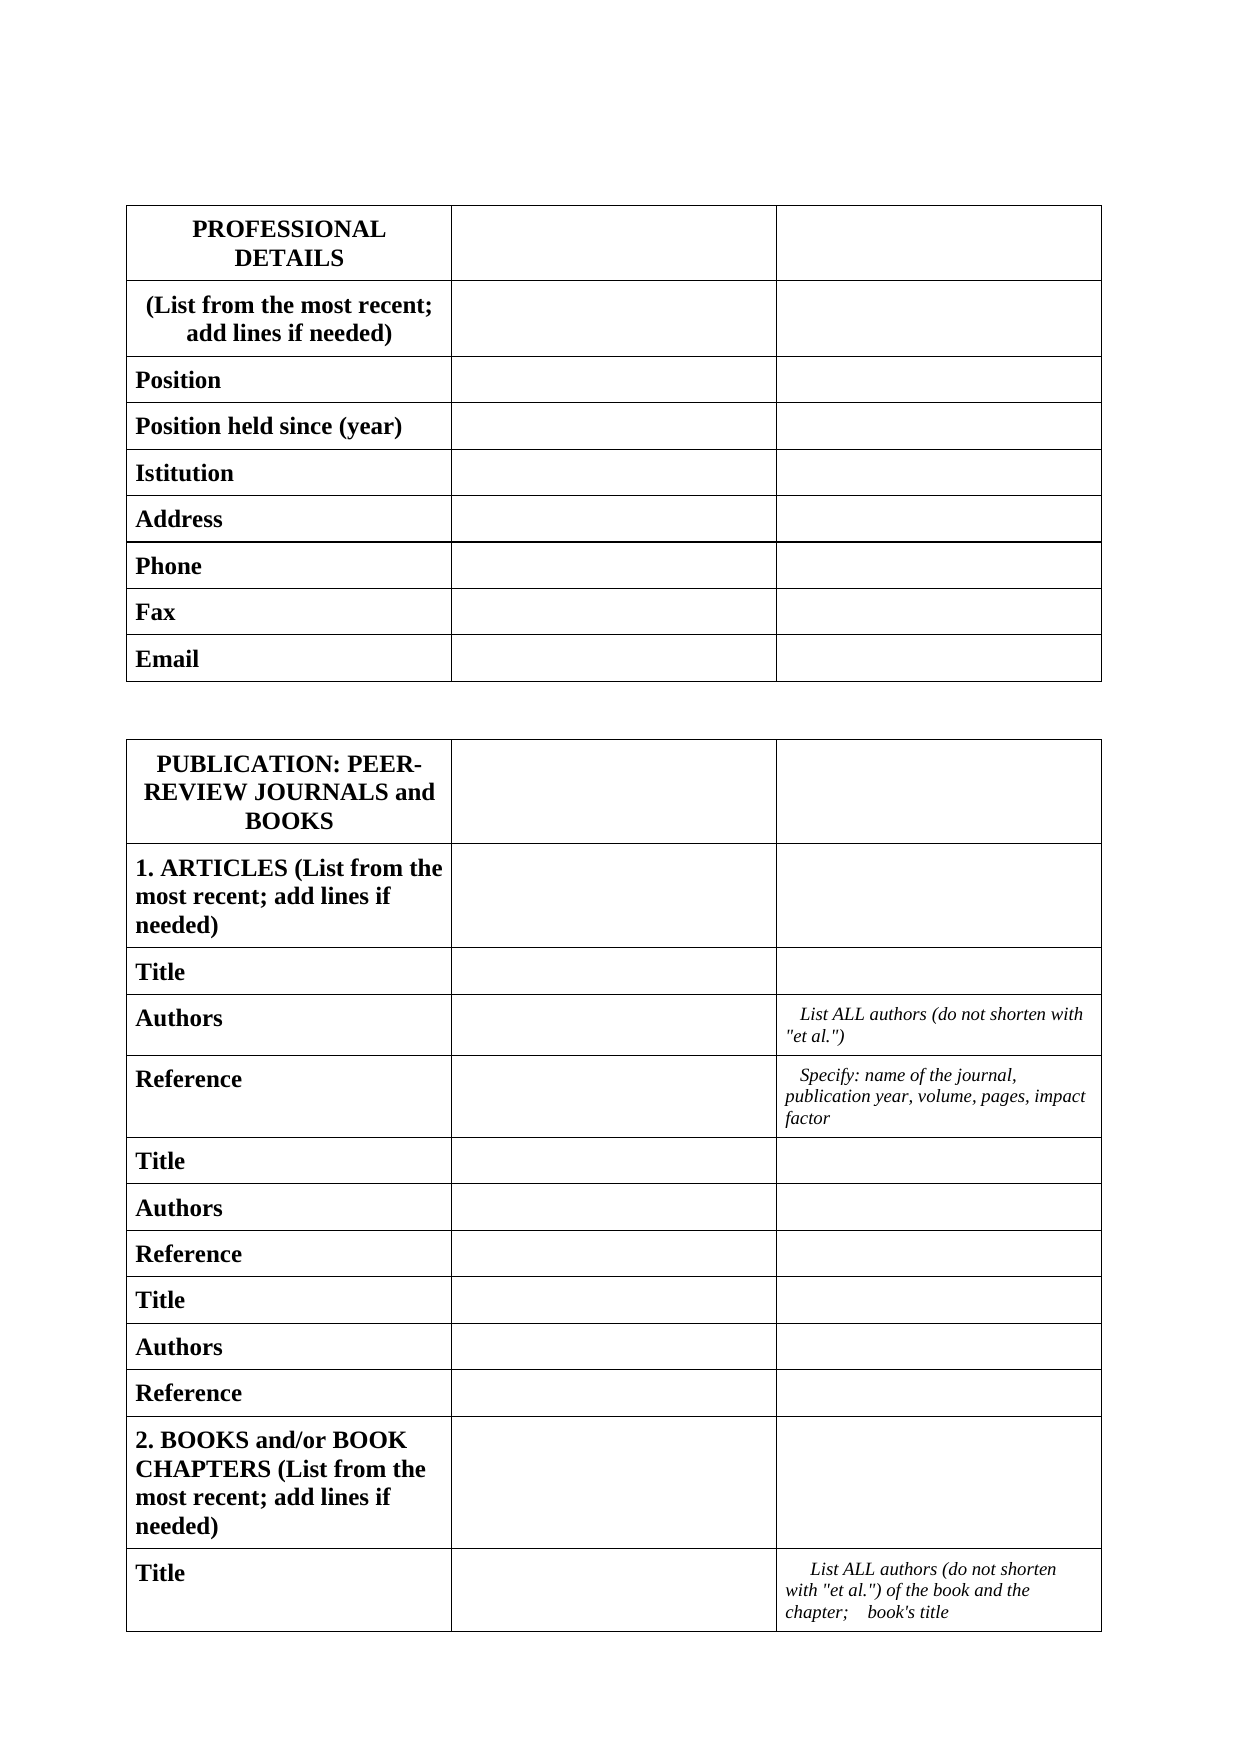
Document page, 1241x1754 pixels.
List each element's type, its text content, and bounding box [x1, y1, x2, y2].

table_cell Authors [127, 1184, 451, 1230]
table_cell [777, 1184, 1101, 1230]
table_cell Title [127, 1138, 451, 1183]
table_cell Address [127, 496, 451, 541]
table_cell [777, 1231, 1101, 1276]
table_cell [777, 948, 1101, 994]
table_cell Email [127, 635, 451, 681]
table_cell [452, 1277, 776, 1323]
table_cell [777, 1370, 1101, 1416]
table_cell List ALL authors (do not shorten with "et al.") [777, 995, 1101, 1054]
table_cell [777, 543, 1101, 588]
table_cell [777, 403, 1101, 448]
table_cell [452, 543, 776, 588]
table_cell [452, 844, 776, 947]
table_cell Fax [127, 589, 451, 634]
table_cell [452, 357, 776, 402]
table_cell [452, 1324, 776, 1369]
table_cell Reference [127, 1231, 451, 1276]
table_cell [777, 1417, 1101, 1548]
table_cell [452, 496, 776, 541]
table_cell [777, 281, 1101, 356]
table_cell [452, 403, 776, 448]
table_cell [452, 1056, 776, 1137]
table_header PUBLICATION: PEER-REVIEW JOURNALS and BOOKS [127, 740, 451, 843]
table_cell [452, 281, 776, 356]
table_cell 2. BOOKS and/or BOOK CHAPTERS (List from the most recent; add lines if needed) [127, 1417, 451, 1548]
table_cell [452, 589, 776, 634]
table_cell [452, 995, 776, 1054]
table_cell Position [127, 357, 451, 402]
table_cell [777, 1138, 1101, 1183]
table_cell [777, 450, 1101, 495]
table_cell [777, 1324, 1101, 1369]
table_cell [452, 1184, 776, 1230]
table_cell [452, 1370, 776, 1416]
table_cell Specify: name of the journal, publication year, volume, pages, impact factor [777, 1056, 1101, 1137]
table_header [777, 206, 1101, 280]
table_cell [777, 496, 1101, 541]
table_cell List ALL authors (do not shorten with "et al.") of the book and the chapter; book's title [777, 1549, 1101, 1631]
table_header PROFESSIONAL DETAILS [127, 206, 451, 280]
table_cell Reference [127, 1370, 451, 1416]
table_cell Istitution [127, 450, 451, 495]
table_cell [452, 635, 776, 681]
table_cell Position held since (year) [127, 403, 451, 448]
table_cell Phone [127, 543, 451, 588]
table_cell Title [127, 1277, 451, 1323]
table_cell [777, 357, 1101, 402]
table_cell 1. ARTICLES (List from the most recent; add lines if needed) [127, 844, 451, 947]
table_cell [452, 450, 776, 495]
table_cell [452, 1417, 776, 1548]
table_cell [452, 1231, 776, 1276]
table_cell Reference [127, 1056, 451, 1137]
table_cell Authors [127, 995, 451, 1054]
table_header [452, 740, 776, 843]
table_cell [777, 635, 1101, 681]
table_cell Authors [127, 1324, 451, 1369]
table_cell [777, 1277, 1101, 1323]
table_cell [452, 948, 776, 994]
table_cell [452, 1138, 776, 1183]
table_cell [777, 589, 1101, 634]
table_header [777, 740, 1101, 843]
table_cell [777, 844, 1101, 947]
table_header [452, 206, 776, 280]
table_cell (List from the most recent; add lines if needed) [127, 281, 451, 356]
table_cell [452, 1549, 776, 1631]
table_cell Title [127, 1549, 451, 1631]
table_cell Title [127, 948, 451, 994]
